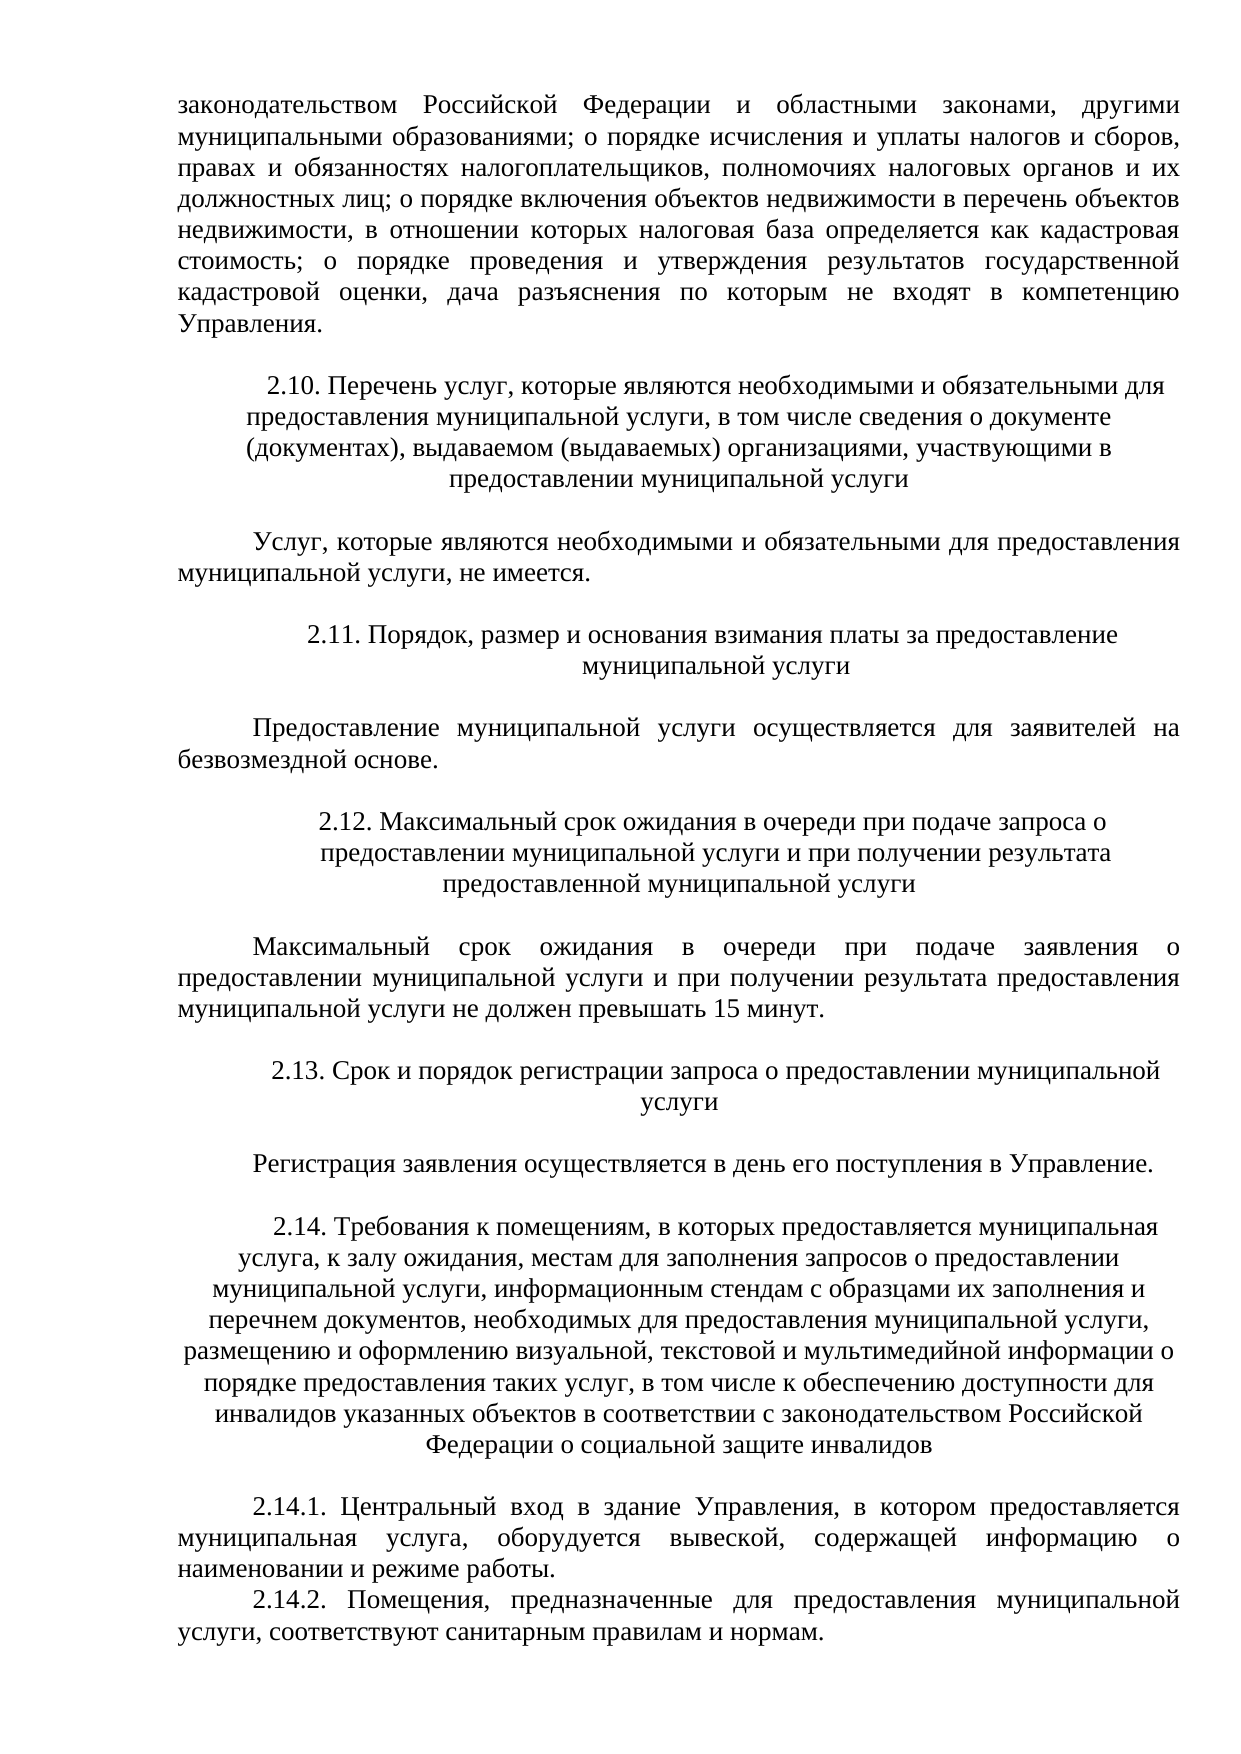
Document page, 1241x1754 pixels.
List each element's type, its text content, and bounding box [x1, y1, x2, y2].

text 2.13. Срок и порядок регистрации запроса о предоставлении муниципальной услуги [177, 1054, 1181, 1116]
text Предоставление муниципальной услуги осуществляется для заявителей на безвозмездной основе. [177, 712, 1181, 774]
text 2.12. Максимальный срок ожидания в очереди при подаче запроса о [177, 805, 1181, 836]
text предоставлении муниципальной услуги и при получении результата предоставленной муниципальной услуги [177, 836, 1181, 898]
text Максимальный срок ожидания в очереди при подаче заявления о предоставлении муниципальной услуги и при получении результата предоставления муниципальной услуги не должен превышать 15 минут. [177, 929, 1181, 1023]
text 2.14.2. Помещения, предназначенные для предоставления муниципальной услуги, соответствуют санитарным правилам и нормам. [177, 1584, 1181, 1646]
text муниципальной услуги [177, 649, 1181, 680]
text законодательством Российской Федерации и областными законами, другими муниципальными образованиями; о порядке исчисления и уплаты налогов и сборов, правах и обязанностях налогоплательщиков, полномочиях налоговых органов и их должностных лиц; о порядке включения объектов недвижимости в перечень объектов недвижимости, в отношении которых налоговая база определяется как кадастровая стоимость; о порядке проведения и утверждения результатов государственной кадастровой оценки, дача разъяснения по которым не входят в компетенцию Управления. [177, 89, 1181, 338]
text Регистрация заявления осуществляется в день его поступления в Управление. [177, 1148, 1181, 1179]
text 2.14.1. Центральный вход в здание Управления, в котором предоставляется муниципальная услуга, оборудуется вывеской, содержащей информацию о наименовании и режиме работы. [177, 1490, 1181, 1584]
text 2.11. Порядок, размер и основания взимания платы за предоставление [177, 618, 1181, 649]
text 2.14. Требования к помещениям, в которых предоставляется муниципальная услуга, к залу ожидания, местам для заполнения запросов о предоставлении муниципальной услуги, информационным стендам с образцами их заполнения и перечнем документов, необходимых для предоставления муниципальной услуги, размещению и оформлению визуальной, текстовой и мультимедийной информации о порядке предоставления таких услуг, в том числе к обеспечению доступности для инвалидов указанных объектов в соответствии с законодательством Российской Федерации о социальной защите инвалидов [177, 1210, 1181, 1459]
text 2.10. Перечень услуг, которые являются необходимыми и обязательными для предоставления муниципальной услуги, в том числе сведения о документе (документах), выдаваемом (выдаваемых) организациями, участвующими в предоставлении муниципальной услуги [177, 369, 1181, 493]
text Услуг, которые являются необходимыми и обязательными для предоставления муниципальной услуги, не имеется. [177, 525, 1181, 587]
